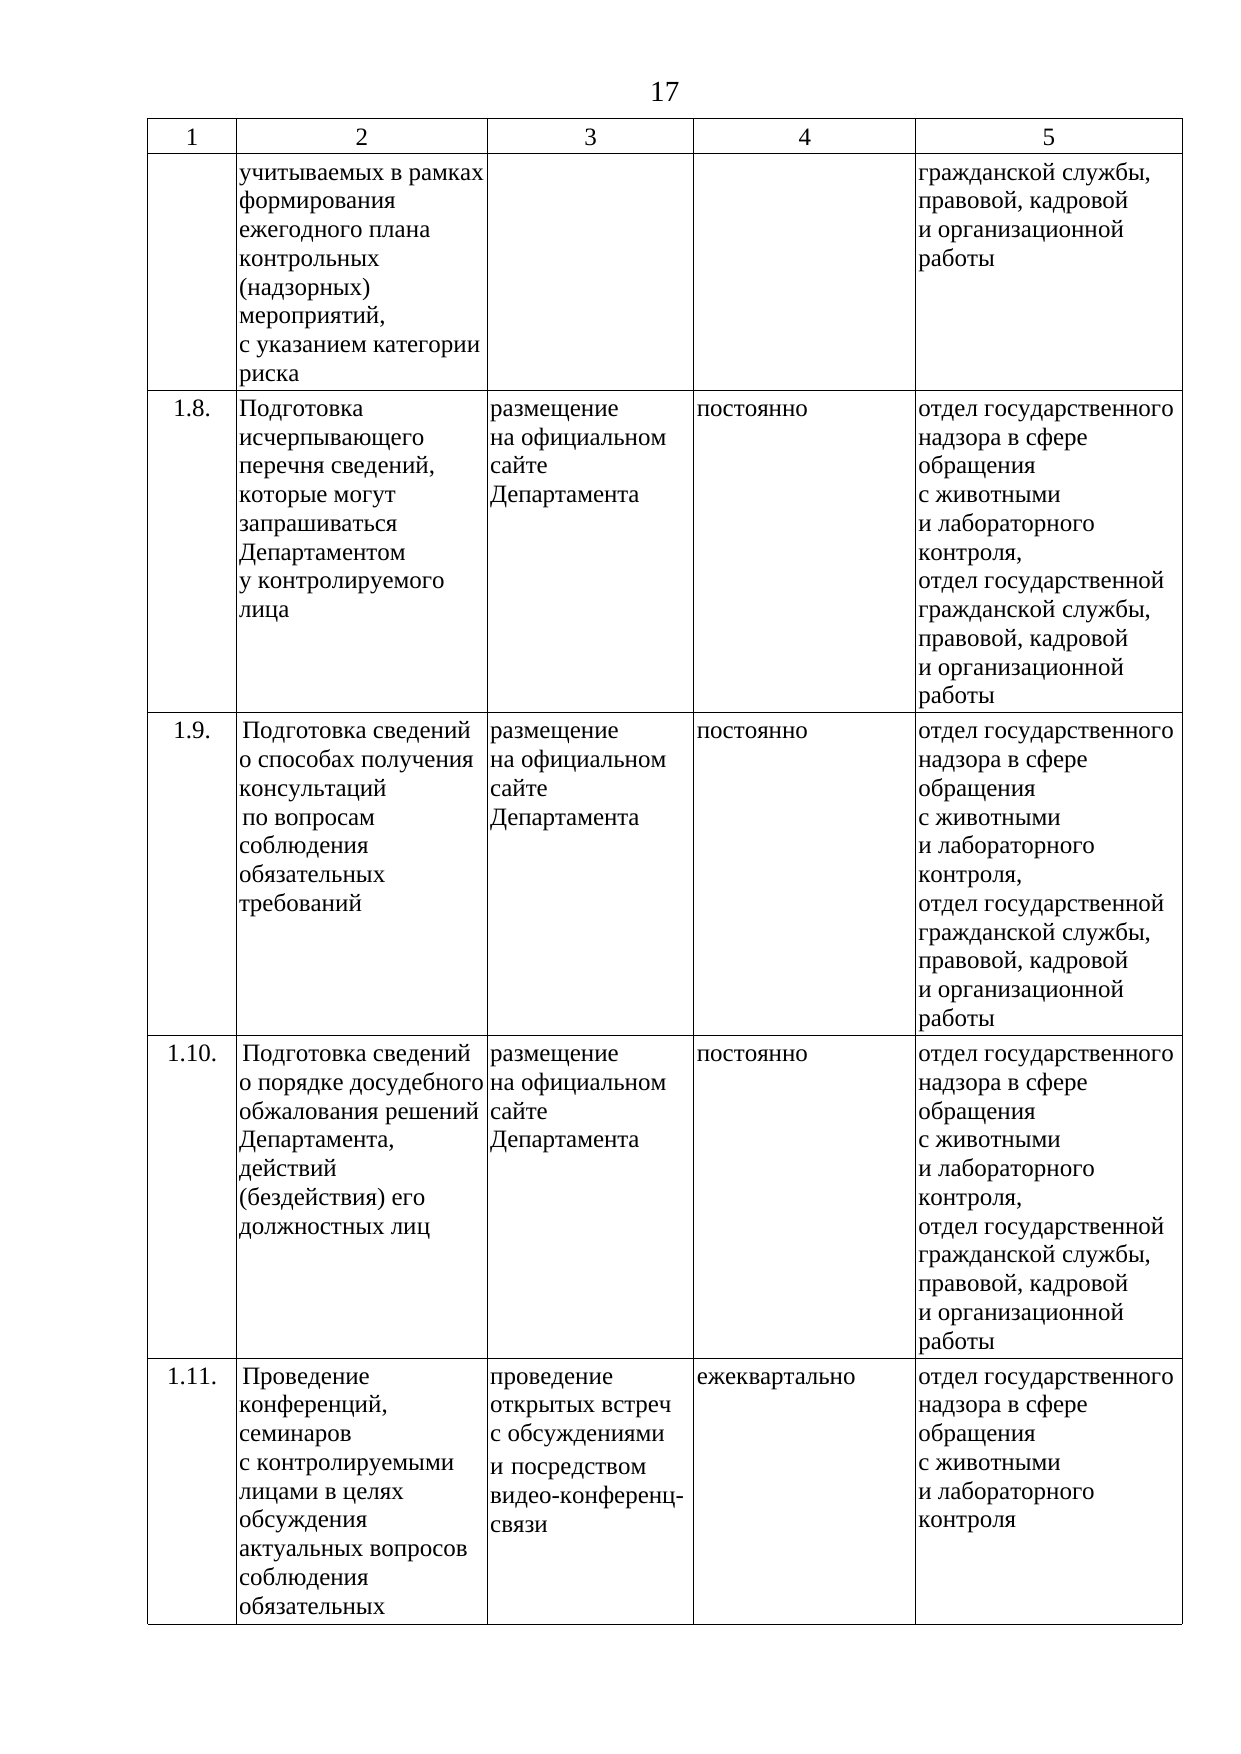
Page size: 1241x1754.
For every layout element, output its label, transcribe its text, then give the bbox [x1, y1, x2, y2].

table_cell размещение на официальном сайте Департамента [488, 391, 693, 712]
table_cell размещение на официальном сайте Департамента [488, 713, 693, 1035]
table_cell Проведение конференций, семинаров с контролируемыми лицами в целях обсуждения актуальных вопросов соблюдения обязательных [237, 1359, 487, 1624]
table_header 1 [148, 119, 236, 153]
table_cell [148, 154, 236, 389]
table_cell проведение открытых встреч с обсуждениями и посредством видео-конференц-связи [488, 1359, 693, 1624]
table_header 5 [916, 119, 1182, 153]
table_cell постоянно [694, 391, 915, 712]
table_cell Подготовка исчерпывающего перечня сведений, которые могут запрашиваться Департаментом у контролируемого лица [237, 391, 487, 712]
table_cell отдел государственного надзора в сфере обращения с животными и лабораторного контроля, отдел государственной гражданской службы, правовой, кадровой и организационной работы [916, 1036, 1182, 1357]
table_cell 1.10. [148, 1036, 236, 1357]
table_cell [694, 154, 915, 389]
table_cell 1.11. [148, 1359, 236, 1624]
table_header 3 [488, 119, 693, 153]
table_cell 1.9. [148, 713, 236, 1035]
table_cell гражданской службы, правовой, кадровой и организационной работы [916, 154, 1182, 389]
table_cell постоянно [694, 1036, 915, 1357]
table_cell Подготовка сведений о порядке досудебного обжалования решений Департамента, действий (бездействия) его должностных лиц [237, 1036, 487, 1357]
table_cell постоянно [694, 713, 915, 1035]
table_header 2 [237, 119, 487, 153]
table_cell 1.8. [148, 391, 236, 712]
table_cell отдел государственного надзора в сфере обращения с животными и лабораторного контроля, отдел государственной гражданской службы, правовой, кадровой и организационной работы [916, 713, 1182, 1035]
table_cell ежеквартально [694, 1359, 915, 1624]
table_cell отдел государственного надзора в сфере обращения с животными и лабораторного контроля [916, 1359, 1182, 1624]
table_cell Подготовка сведений о способах получения консультаций по вопросам соблюдения обязательных требований [237, 713, 487, 1035]
table_cell учитываемых в рамках формирования ежегодного плана контрольных (надзорных) мероприятий, с указанием категории риска [237, 154, 487, 389]
table_cell отдел государственного надзора в сфере обращения с животными и лабораторного контроля, отдел государственной гражданской службы, правовой, кадровой и организационной работы [916, 391, 1182, 712]
table_header 4 [694, 119, 915, 153]
table_cell размещение на официальном сайте Департамента [488, 1036, 693, 1357]
table_cell [488, 154, 693, 389]
